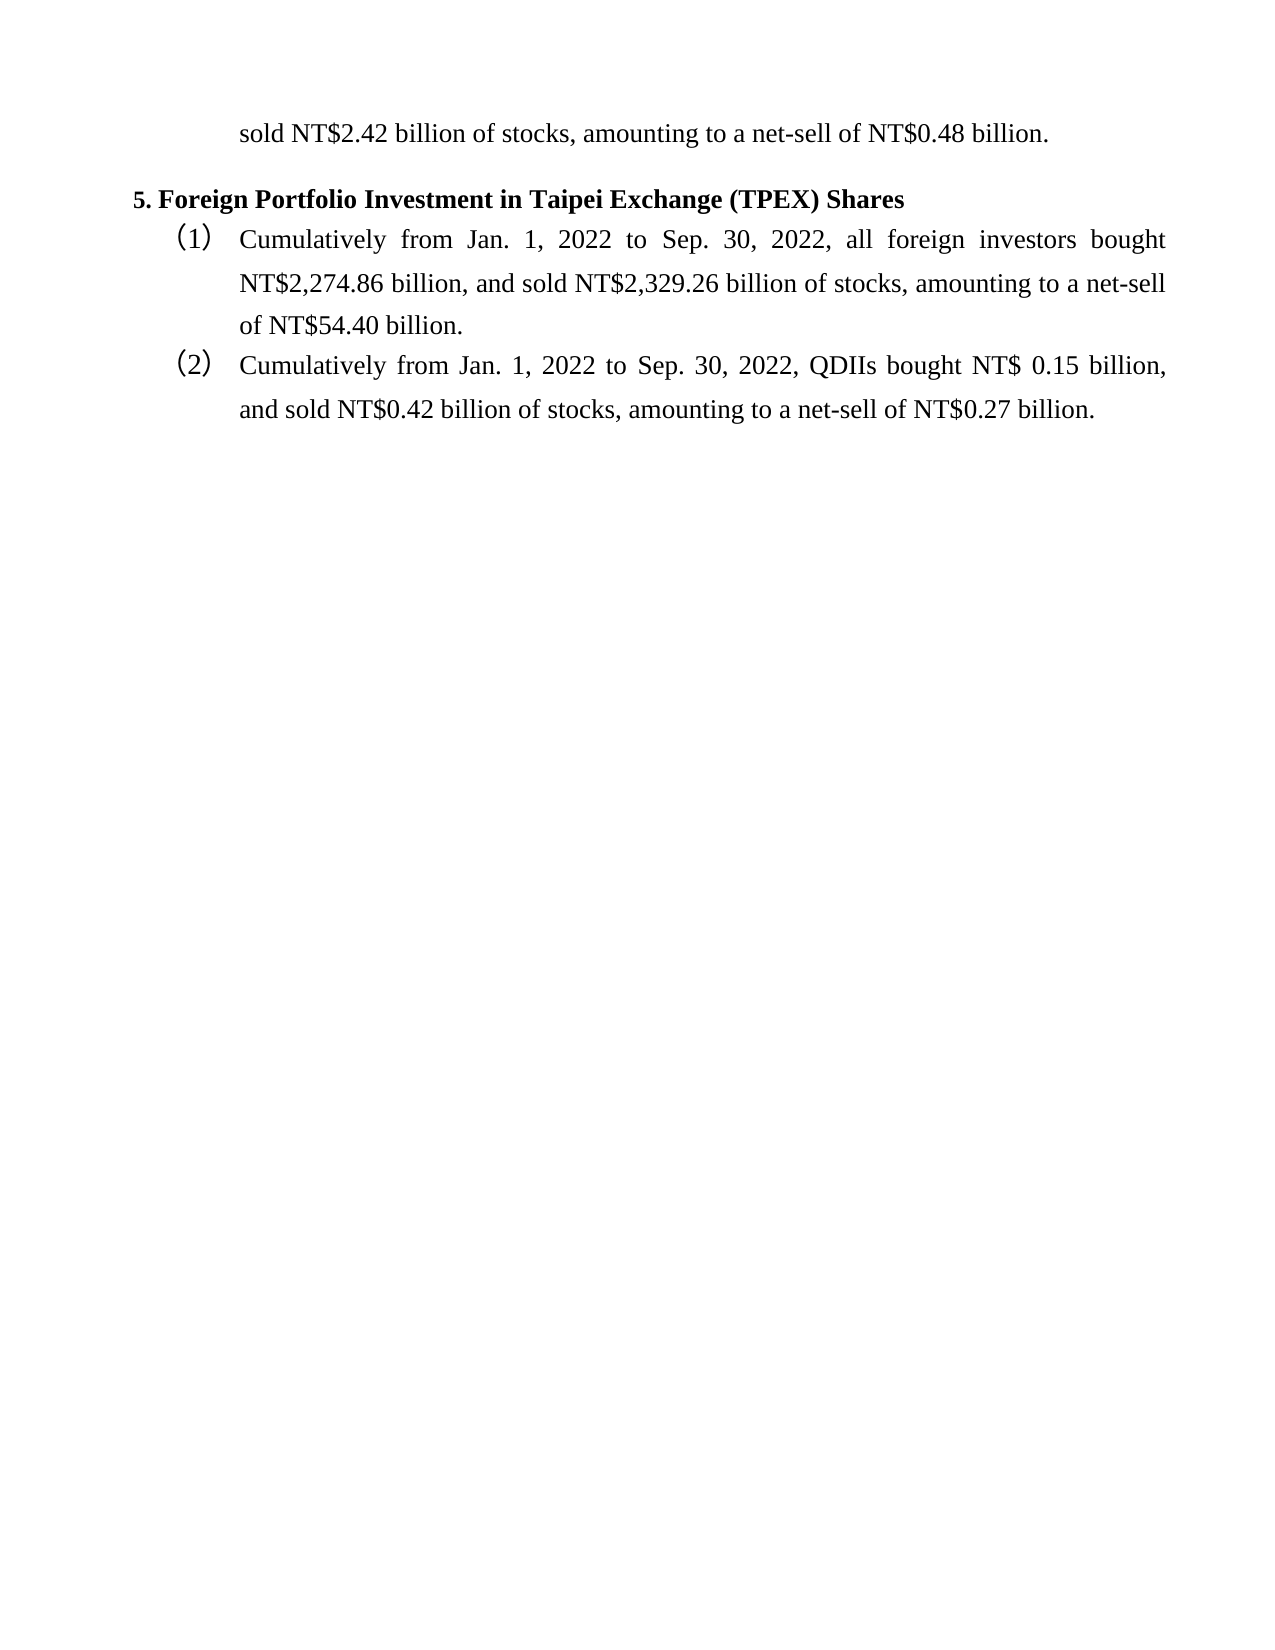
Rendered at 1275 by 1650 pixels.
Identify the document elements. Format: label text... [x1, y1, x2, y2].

list sold NT$2.42 billion of stocks, amounting to a net-sell of NT$0.48 billion. [158, 106, 1167, 148]
list Cumulatively from Jan. 1, 2022 to Sep. 30, 2022, all foreign investors bought NT$2,274.86 billion, and sold NT$2,329.26 billion of stocks, amounting to a net-sell of NT$54.40 billion. [158, 215, 1167, 340]
list Cumulatively from Jan. 1, 2022 to Sep. 30, 2022, QDIIs bought NT$ 0.15 billion, and sold NT$0.42 billion of stocks, amounting to a net-sell of NT$0.27 billion. [158, 340, 1167, 424]
text 5. Foreign Portfolio Investment in Taipei Exchange (TPEX) Shares [133, 173, 1167, 215]
